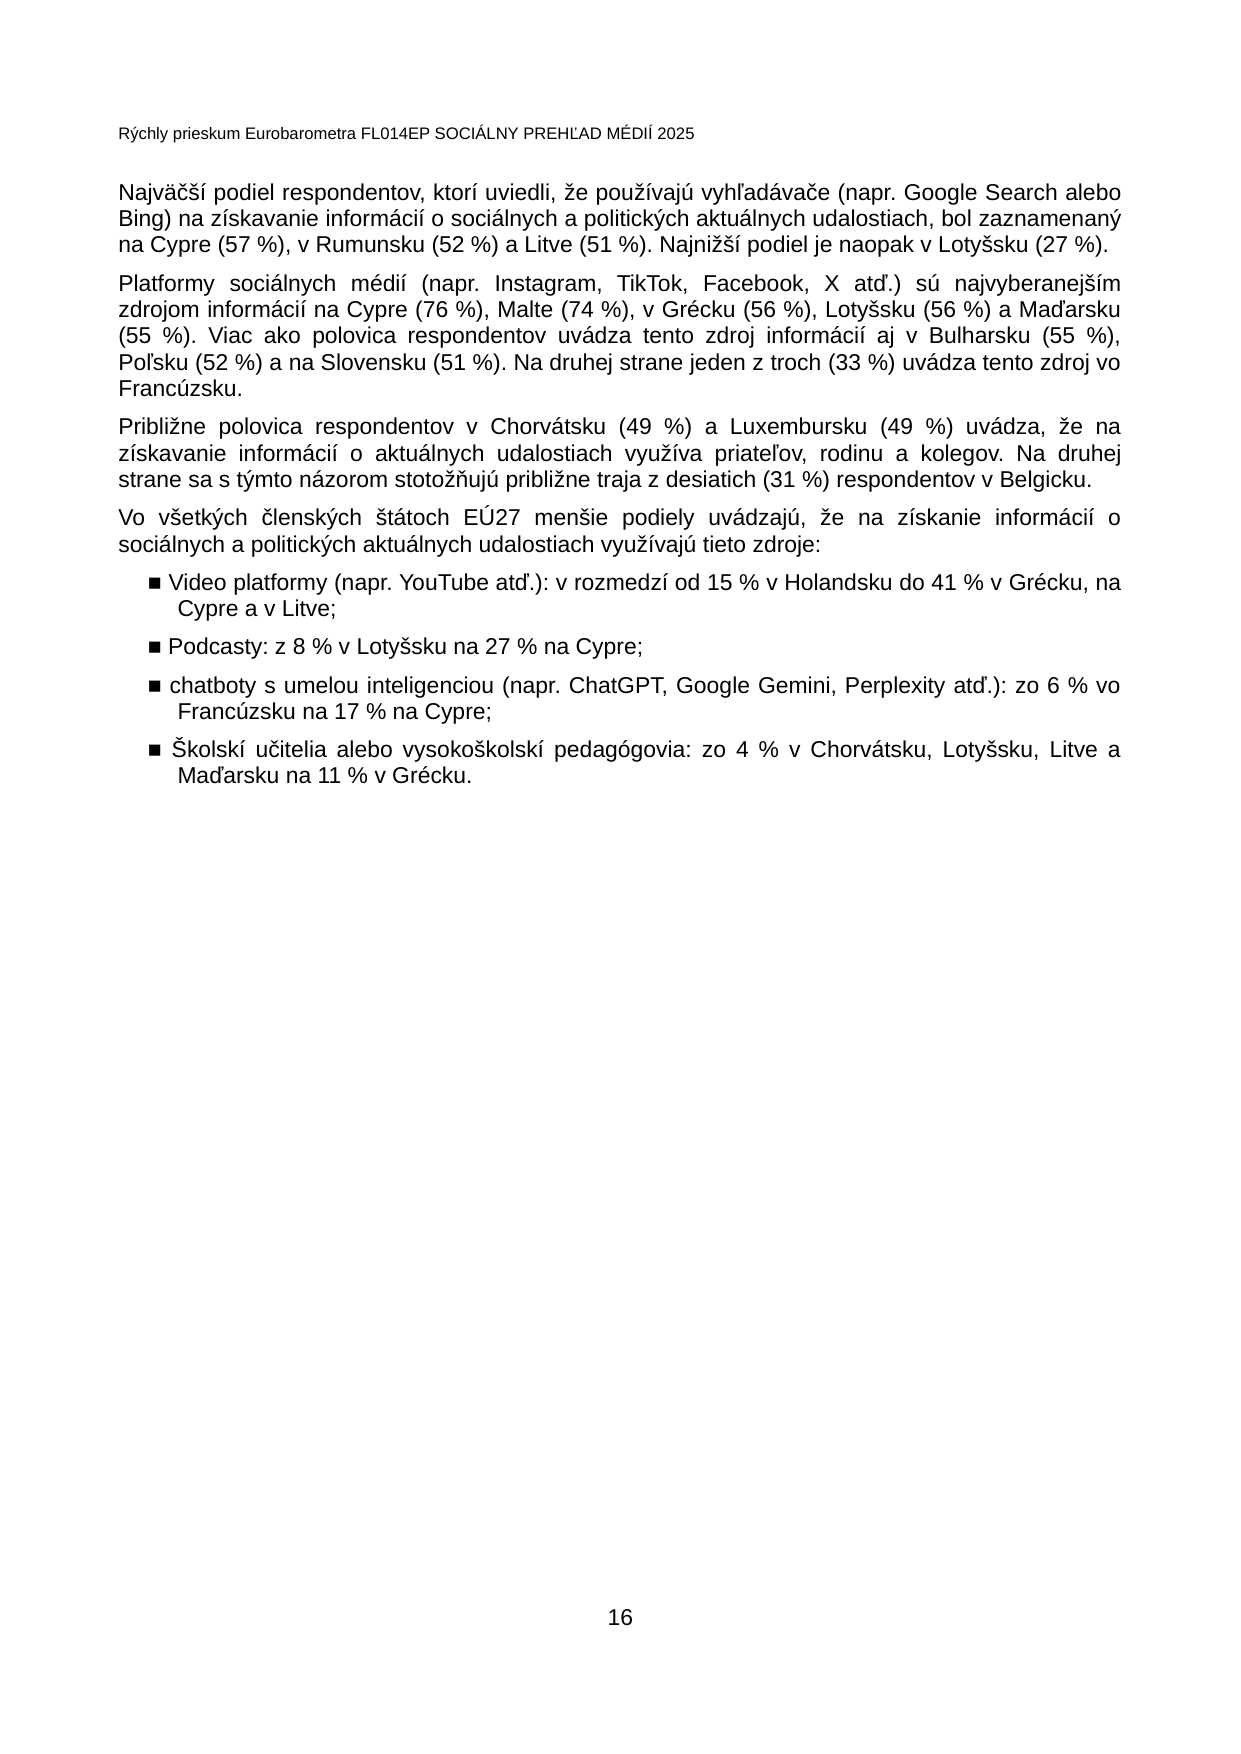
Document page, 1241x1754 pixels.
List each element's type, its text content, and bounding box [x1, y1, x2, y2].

text ■ chatboty s umelou inteligenciou (napr. ChatGPT, Google Gemini, Perplexity atď.): zo 6 % vo Francúzsku na 17 % na Cypre; [148, 672, 1122, 724]
text ■ Video platformy (napr. YouTube atď.): v rozmedzí od 15 % v Holandsku do 41 % v Grécku, na Cypre a v Litve; [148, 569, 1122, 621]
text Približne polovica respondentov v Chorvátsku (49 %) a Luxembursku (49 %) uvádza, že na získavanie informácií o aktuálnych udalostiach využíva priateľov, rodinu a kolegov. Na druhej strane sa s týmto názorom stotožňujú približne traja z desiatich (31 %) respondentov v Belgicku. [118, 413, 1122, 492]
text ■ Školskí učitelia alebo vysokoškolskí pedagógovia: zo 4 % v Chorvátsku, Lotyšsku, Litve a Maďarsku na 11 % v Grécku. [148, 736, 1122, 789]
text ■ Podcasty: z 8 % v Lotyšsku na 27 % na Cypre; [148, 633, 1122, 660]
text Platformy sociálnych médií (napr. Instagram, TikTok, Facebook, X atď.) sú najvyberanejším zdrojom informácií na Cypre (76 %), Malte (74 %), v Grécku (56 %), Lotyšsku (56 %) a Maďarsku (55 %). Viac ako polovica respondentov uvádza tento zdroj informácií aj v Bulharsku (55 %), Poľsku (52 %) a na Slovensku (51 %). Na druhej strane jeden z troch (33 %) uvádza tento zdroj vo Francúzsku. [118, 269, 1122, 401]
text Najväčší podiel respondentov, ktorí uviedli, že používajú vyhľadávače (napr. Google Search alebo Bing) na získavanie informácií o sociálnych a politických aktuálnych udalostiach, bol zaznamenaný na Cypre (57 %), v Rumunsku (52 %) a Litve (51 %). Najnižší podiel je naopak v Lotyšsku (27 %). [118, 179, 1122, 258]
text Vo všetkých členských štátoch EÚ27 menšie podiely uvádzajú, že na získanie informácií o sociálnych a politických aktuálnych udalostiach využívajú tieto zdroje: [118, 504, 1122, 557]
